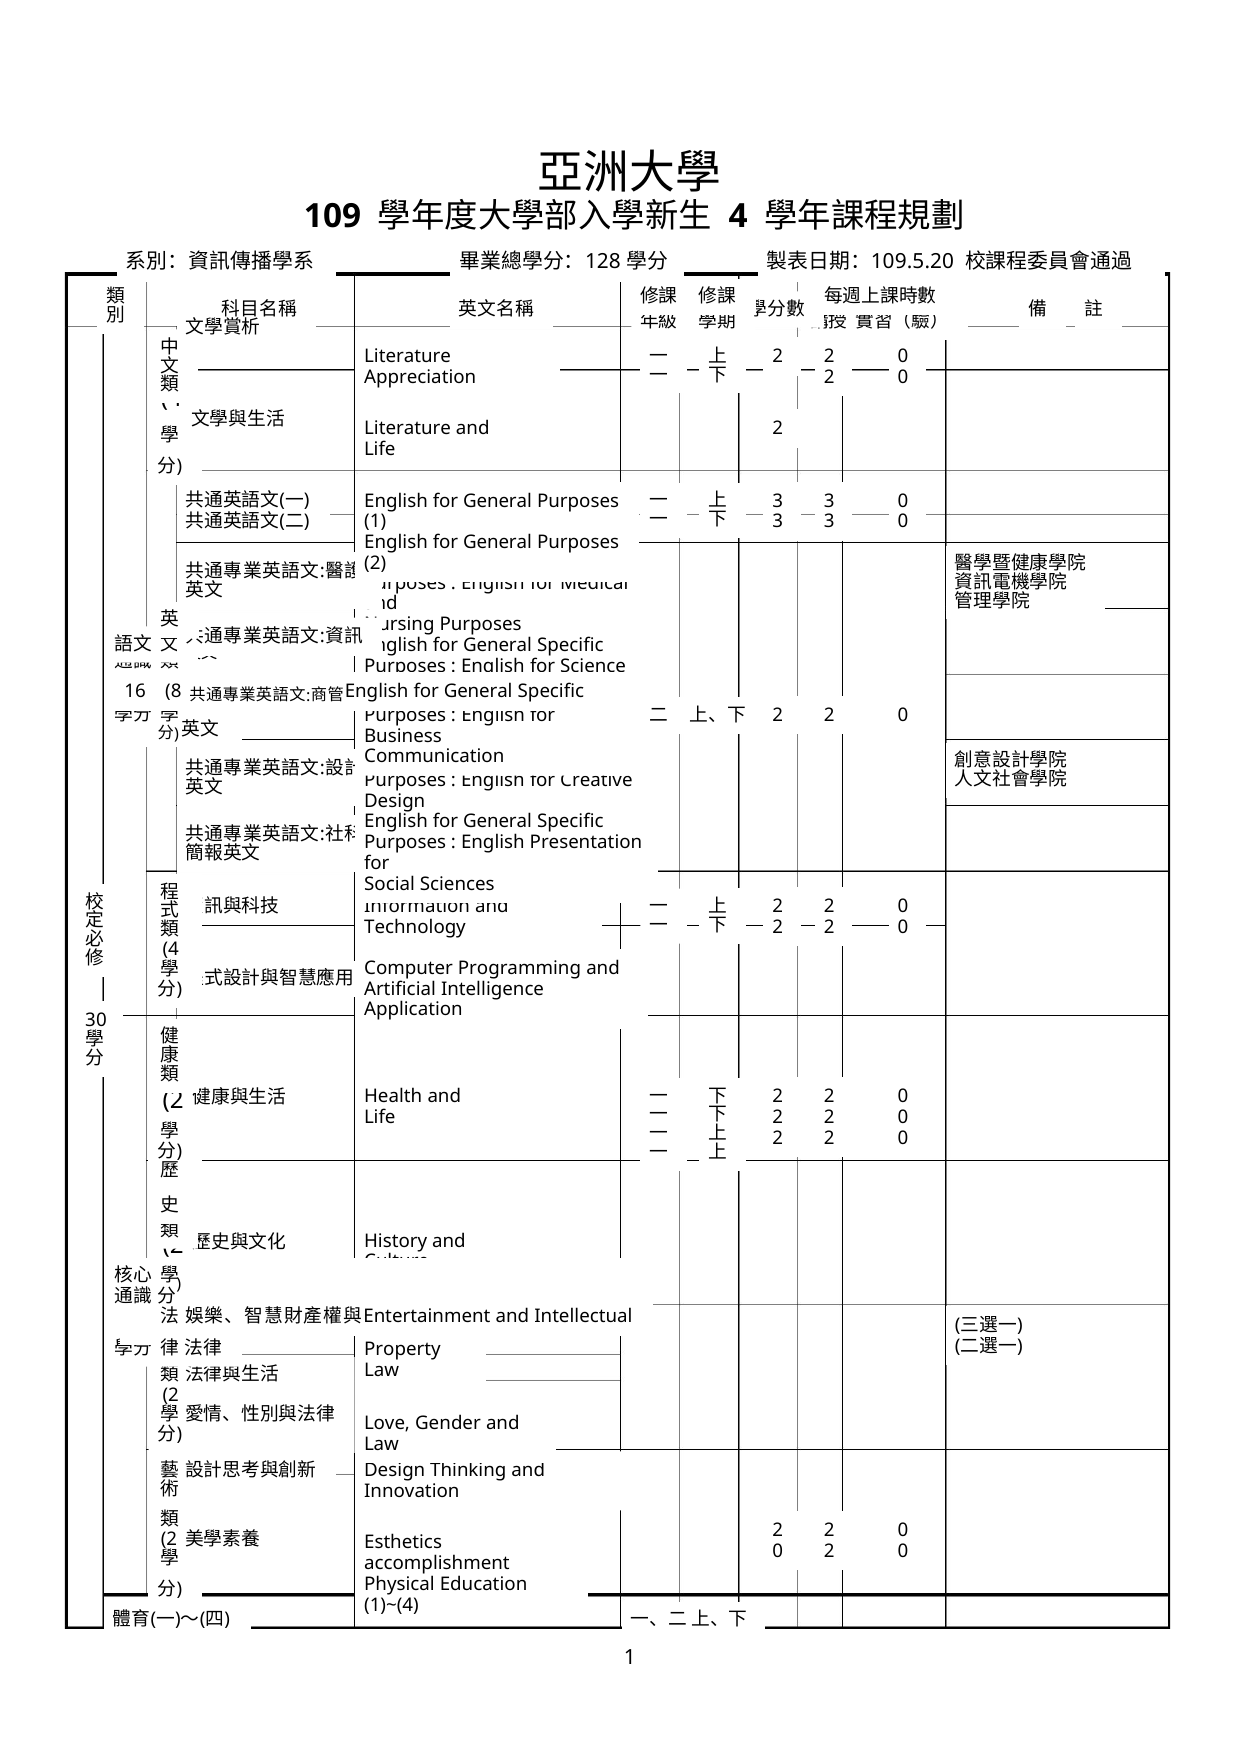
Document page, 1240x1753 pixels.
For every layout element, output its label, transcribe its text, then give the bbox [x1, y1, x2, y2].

text 3 [824, 511, 843, 532]
text (三選一) [954, 1315, 1034, 1336]
text 英 [161, 611, 190, 629]
text 備 [1028, 300, 1057, 319]
text 語文 文 [114, 635, 177, 654]
text Artificial Intelligence Application [364, 978, 639, 1020]
text Purposes : English Presentation for [364, 832, 649, 873]
text 3 [772, 491, 792, 511]
text 0 [897, 491, 917, 511]
text 資訊與科技 [202, 897, 289, 916]
text 一 [649, 1124, 678, 1143]
text Design Thinking and Innovation [364, 1460, 627, 1502]
text (4 文學與生活 [161, 409, 289, 429]
text 簡報英文 [185, 844, 355, 863]
text Technology [628, 697, 640, 718]
text 2 [772, 1520, 792, 1540]
text 學 [85, 1030, 114, 1049]
text 通識 類 英文 [114, 656, 233, 671]
text 上 [708, 347, 737, 366]
text 分) [157, 979, 193, 999]
picture [64, 272, 1171, 1629]
text 資訊電機學院 [954, 573, 1096, 592]
text 上、下 [689, 706, 756, 725]
text 學 愛情、性別與法律 [161, 1405, 346, 1424]
text 製表日期：109.5.20 校課程委員會通過 [766, 250, 1156, 273]
text 0 [897, 896, 917, 917]
text 上 [708, 1143, 737, 1162]
text 共通專業英語文:社科 [185, 823, 355, 844]
text 康 [161, 1046, 190, 1065]
text 類 [161, 1510, 271, 1529]
text (2 [162, 1384, 346, 1405]
text 2 [824, 1520, 843, 1540]
text 學 [161, 1122, 193, 1141]
text 一 [649, 897, 678, 916]
text 一 [649, 492, 678, 510]
text 3 [824, 491, 843, 511]
text 共通英語文(一) [185, 490, 321, 511]
text 文 [161, 357, 190, 376]
text Esthetics accomplishment [364, 1532, 579, 1574]
text 2 [824, 917, 843, 937]
text 分)英文 [157, 724, 233, 738]
text 2 [772, 917, 792, 937]
text 2 [772, 1128, 792, 1148]
text 0 [897, 705, 917, 726]
text 創意設計學院 [954, 752, 1077, 770]
text 一 [649, 1087, 678, 1106]
text 學 [161, 960, 193, 979]
text English for General Purposes (1) [364, 491, 630, 532]
text 109 學年度大學部入學新生 4 學年課程規劃 [304, 198, 1034, 234]
text 16 (8 共通專業英語文:商管English for General Specific [124, 681, 628, 702]
text 必 [85, 931, 114, 949]
text 畢業總學分：128 學分 [459, 250, 676, 273]
text 30 [85, 1009, 114, 1030]
text 分) [157, 1141, 193, 1162]
text 下 [708, 1087, 737, 1106]
text 2 [772, 896, 792, 917]
text (2 健康與生活 [165, 1093, 179, 1108]
text Literature and Life [364, 418, 516, 460]
text 式 [161, 902, 193, 921]
text 註 [1084, 300, 1113, 319]
text 類 法律與生活 [161, 1366, 346, 1384]
text Property Law [364, 1339, 477, 1380]
text 通識 分) [114, 1286, 645, 1306]
text 學分 學 [114, 705, 233, 724]
text 年級 學期 [640, 315, 747, 331]
text 核心 學 [114, 1267, 645, 1286]
text 類 [161, 1224, 190, 1240]
text 校 [85, 893, 114, 912]
text 人文社會學院 [954, 770, 1077, 789]
text 0 [897, 367, 917, 387]
picture [684, 272, 815, 291]
text Purposes : English for Business [364, 711, 619, 746]
text 英文 [185, 581, 373, 600]
text 共通英語文(二) [185, 511, 321, 531]
text 中 [161, 338, 190, 357]
text 0 [897, 1540, 917, 1561]
text Purposes : English for Creative [397, 770, 649, 791]
text Health and Life [364, 1086, 492, 1128]
text 2 [772, 1086, 792, 1107]
text 定 [85, 912, 114, 931]
text 2 [824, 896, 843, 917]
text Purposes : English for Science and [364, 655, 649, 697]
text 2 [824, 367, 843, 387]
text 一 [649, 347, 678, 366]
text 0 [897, 917, 917, 937]
text 下 [708, 1106, 737, 1124]
text 一 [649, 916, 678, 935]
text 類 [161, 376, 190, 394]
text 上 [708, 897, 737, 916]
text 下 [708, 916, 737, 935]
text English for General Specific [382, 635, 649, 655]
text Physical Education (1)~(4) [364, 1574, 579, 1615]
text 類 [161, 1065, 190, 1084]
text (2 健康與生活 [173, 1087, 289, 1108]
text 每週上課時數 [824, 287, 947, 306]
text 2 [824, 705, 843, 726]
text 0 [897, 1128, 917, 1148]
text 0 [897, 511, 917, 532]
text 分) [157, 1579, 193, 1599]
text 醫學暨健康學院 [954, 554, 1096, 573]
text 術 [161, 1480, 327, 1499]
text 別 [106, 306, 136, 325]
text English for General Purposes (2) [364, 532, 630, 573]
text 學 [161, 429, 289, 444]
text 體育(一)～(四) [113, 1609, 242, 1630]
text 2 [824, 1086, 843, 1107]
text 共通專業英語文:醫護 [185, 561, 355, 581]
text 下 [708, 366, 737, 385]
text 一 [649, 510, 678, 529]
text 分 [85, 1049, 114, 1068]
text 類 [161, 921, 193, 939]
text 0 [897, 1086, 917, 1107]
text 共通專業英語文:資訊 [185, 626, 373, 647]
text 藝 設計思考與創新 [161, 1461, 327, 1480]
text 文學賞析 [185, 319, 307, 337]
text 英文名稱 [459, 300, 544, 319]
text (2 美學素養 [161, 1529, 271, 1549]
text 分) [157, 456, 193, 476]
text Design [364, 791, 649, 811]
text 類 [106, 288, 136, 306]
text 共通專業英語文:設計 [185, 758, 355, 778]
text 2 [772, 1107, 792, 1128]
text 2 [772, 346, 792, 367]
text 二 [649, 706, 678, 725]
text 法 娛樂、智慧財產權與Entertainment and Intellectual [161, 1306, 645, 1327]
text Social Sciences [364, 873, 649, 894]
text 分) [157, 1424, 346, 1444]
text 一 [649, 1106, 678, 1124]
text Nursing Purposes [364, 614, 649, 635]
text 史 [161, 1197, 190, 1215]
text 上 [708, 492, 737, 510]
text Information and Technology [364, 903, 594, 937]
text 修 [85, 949, 114, 968]
text Communication [364, 746, 619, 767]
text 講授 實習（驗） [810, 313, 960, 331]
text 0 [897, 346, 917, 367]
text 0 [897, 1520, 917, 1540]
text 健 [161, 1028, 190, 1046]
text 歷 [161, 1162, 193, 1181]
text Literature Appreciation [364, 346, 551, 387]
text 2 [824, 1540, 843, 1561]
text 程式設計與智慧應用 [202, 969, 355, 988]
text 3 [772, 511, 792, 532]
text 下 [708, 510, 737, 529]
text 科目名稱 [222, 300, 307, 319]
text Love, Gender and Law [364, 1413, 547, 1454]
text 2 [824, 1107, 843, 1128]
text 修課 修課 [640, 288, 747, 306]
text 0 [897, 1107, 917, 1128]
text 2 [824, 346, 843, 367]
text 2 [824, 1128, 843, 1148]
text Computer Programming and [364, 958, 639, 978]
text 系別：資訊傳播學系 [126, 252, 327, 273]
text 亞洲大學 [537, 152, 1034, 198]
text 一、二 上、下 [630, 1611, 756, 1629]
text 英文 [185, 778, 355, 797]
text 上 [708, 1124, 737, 1143]
text 1 [624, 1646, 648, 1669]
text History and Culture [364, 1231, 523, 1258]
text (二選一) [954, 1336, 1034, 1357]
text 一 [649, 366, 678, 385]
text 2 [772, 418, 792, 439]
text 一 [649, 1143, 678, 1162]
text 管理學院 [954, 592, 1096, 611]
text (2 歷史與文化 [173, 1232, 289, 1252]
text 程 [161, 883, 193, 902]
text (4 [162, 939, 193, 960]
text 學 [161, 1549, 271, 1568]
text 學分數 [748, 300, 815, 319]
text 學分 律 法律 [114, 1339, 233, 1358]
text English for General Specific [364, 811, 649, 832]
text 0 [772, 1540, 792, 1561]
text 2 [772, 705, 792, 726]
picture [242, 1336, 355, 1357]
text Purposes : English for Medical and [364, 572, 649, 614]
